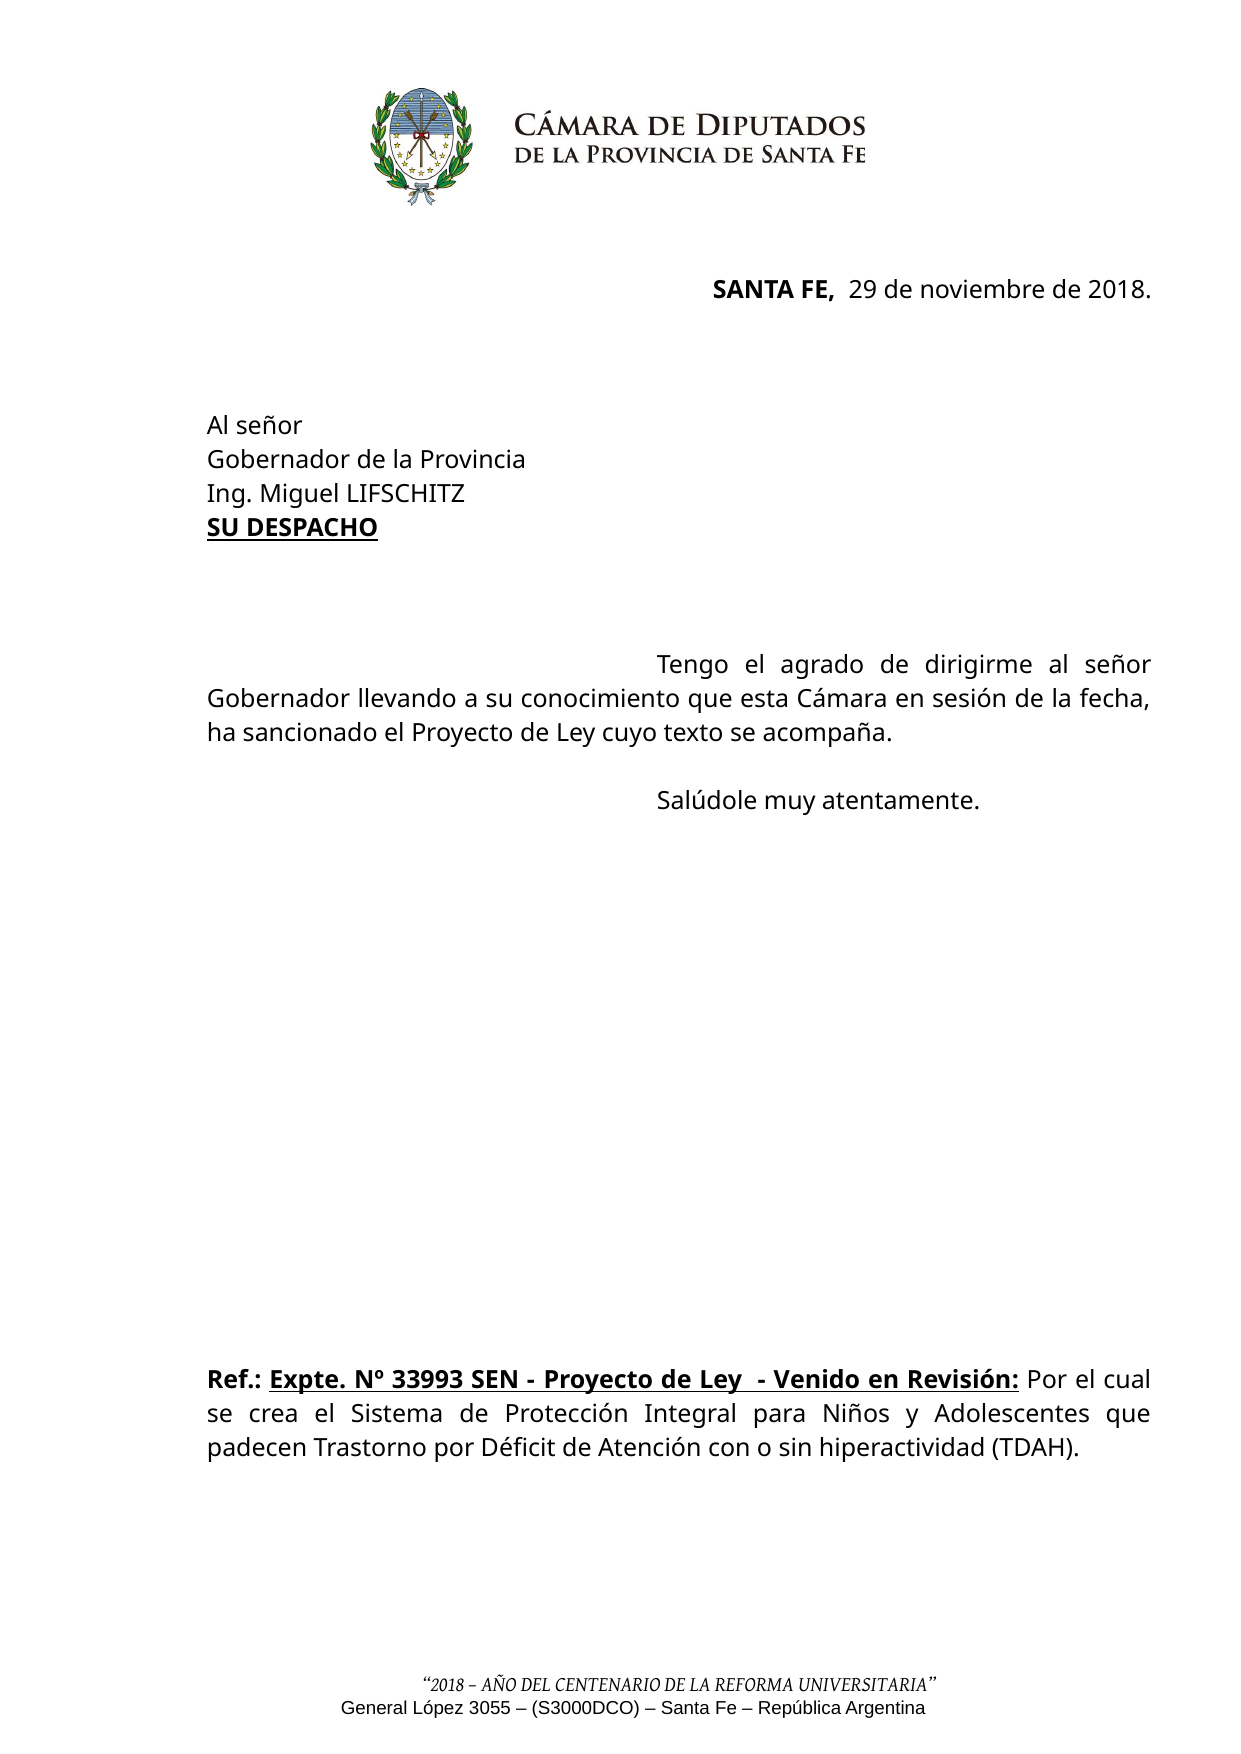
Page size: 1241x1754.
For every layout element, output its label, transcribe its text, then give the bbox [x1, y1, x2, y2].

picture [370, 88, 866, 210]
text SU DESPACHO [207, 510, 1152, 544]
text Salúdole muy atentamente. [207, 783, 1152, 817]
text Tengo el agrado de dirigirme al señor Gobernador llevando a su conocimiento que esta Cámara en sesión de la fecha, ha sancionado el Proyecto de Ley cuyo texto se acompaña. [207, 646, 1152, 748]
text Ref.: Expte. Nº 33993 SEN - Proyecto de Ley - Venido en Revisión: Por el cual se crea el Sistema de Protección Integral para Niños y Adolescentes que padecen Trastorno por Déficit de Atención con o sin hiperactividad (TDAH). [207, 1362, 1152, 1464]
text Gobernador de la Provincia [207, 442, 1152, 476]
list SANTA FE, 29 de noviembre de 2018. [244, 272, 1152, 306]
text Ing. Miguel LIFSCHITZ [207, 476, 1152, 510]
text Al señor [207, 408, 1152, 442]
